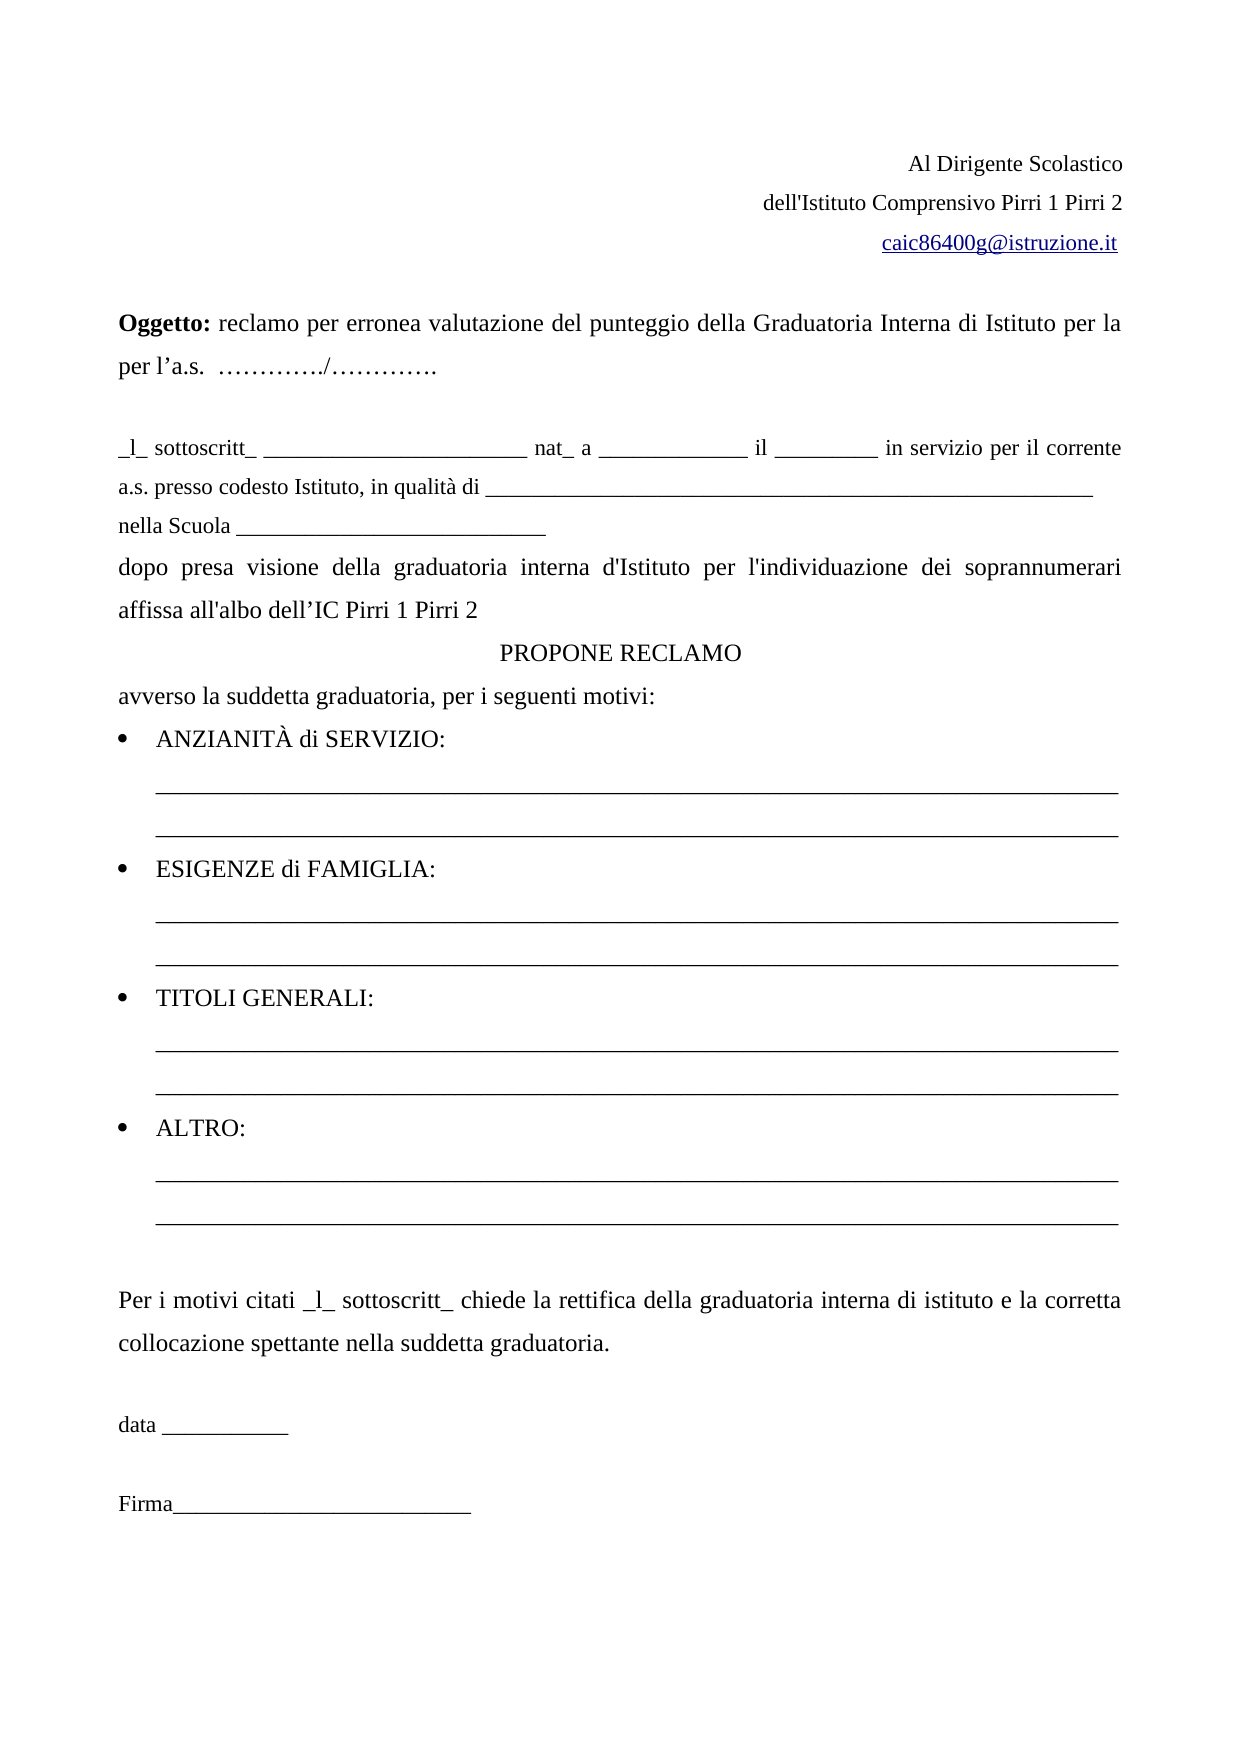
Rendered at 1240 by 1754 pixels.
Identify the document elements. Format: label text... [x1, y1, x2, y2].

text dopo presa visione della graduatoria interna d'Istituto per l'individuazione dei soprannumerari affissa all'albo dell’IC Pirri 1 Pirri 2 [118, 552, 1123, 624]
list ALTRO: [118, 1113, 1123, 1141]
text _l_ sottoscritt_ _______________________ nat_ a _____________ il _________ in servizio per il corrente a.s. presso codesto Istituto, in qualità di _____________________________________________________ [118, 434, 1123, 499]
text Per i motivi citati _l_ sottoscritt_ chiede la rettifica della graduatoria interna di istituto e la corretta collocazione spettante nella suddetta graduatoria. [118, 1285, 1123, 1357]
text dell'Istituto Comprensivo Pirri 1 Pirri 2 [118, 189, 1123, 216]
text caic86400g@istruzione.it [118, 229, 1123, 255]
text avverso la suddetta graduatoria, per i seguenti motivi: [118, 681, 1123, 710]
text __________________________________________________________________________________________________________________________________________________________ [156, 1156, 1123, 1228]
text __________________________________________________________________________________________________________________________________________________________ [156, 1026, 1123, 1098]
text Al Dirigente Scolastico [118, 150, 1123, 176]
list ANZIANITÀ di SERVIZIO: __________________________________________________________________________________________________________________________________________________________ [118, 724, 1123, 839]
text PROPONE RECLAMO [118, 638, 1123, 667]
text data ___________ [118, 1411, 1123, 1437]
list TITOLI GENERALI: [118, 983, 1123, 1012]
text nella Scuola ___________________________ [118, 513, 1123, 539]
text __________________________________________________________________________________________________________________________________________________________ [156, 897, 1123, 969]
list ESIGENZE di FAMIGLIA: [118, 854, 1123, 883]
text Firma__________________________ [118, 1490, 1123, 1516]
text Oggetto: reclamo per erronea valutazione del punteggio della Graduatoria Interna di Istituto per la per l’a.s. …………./…………. [118, 308, 1123, 380]
